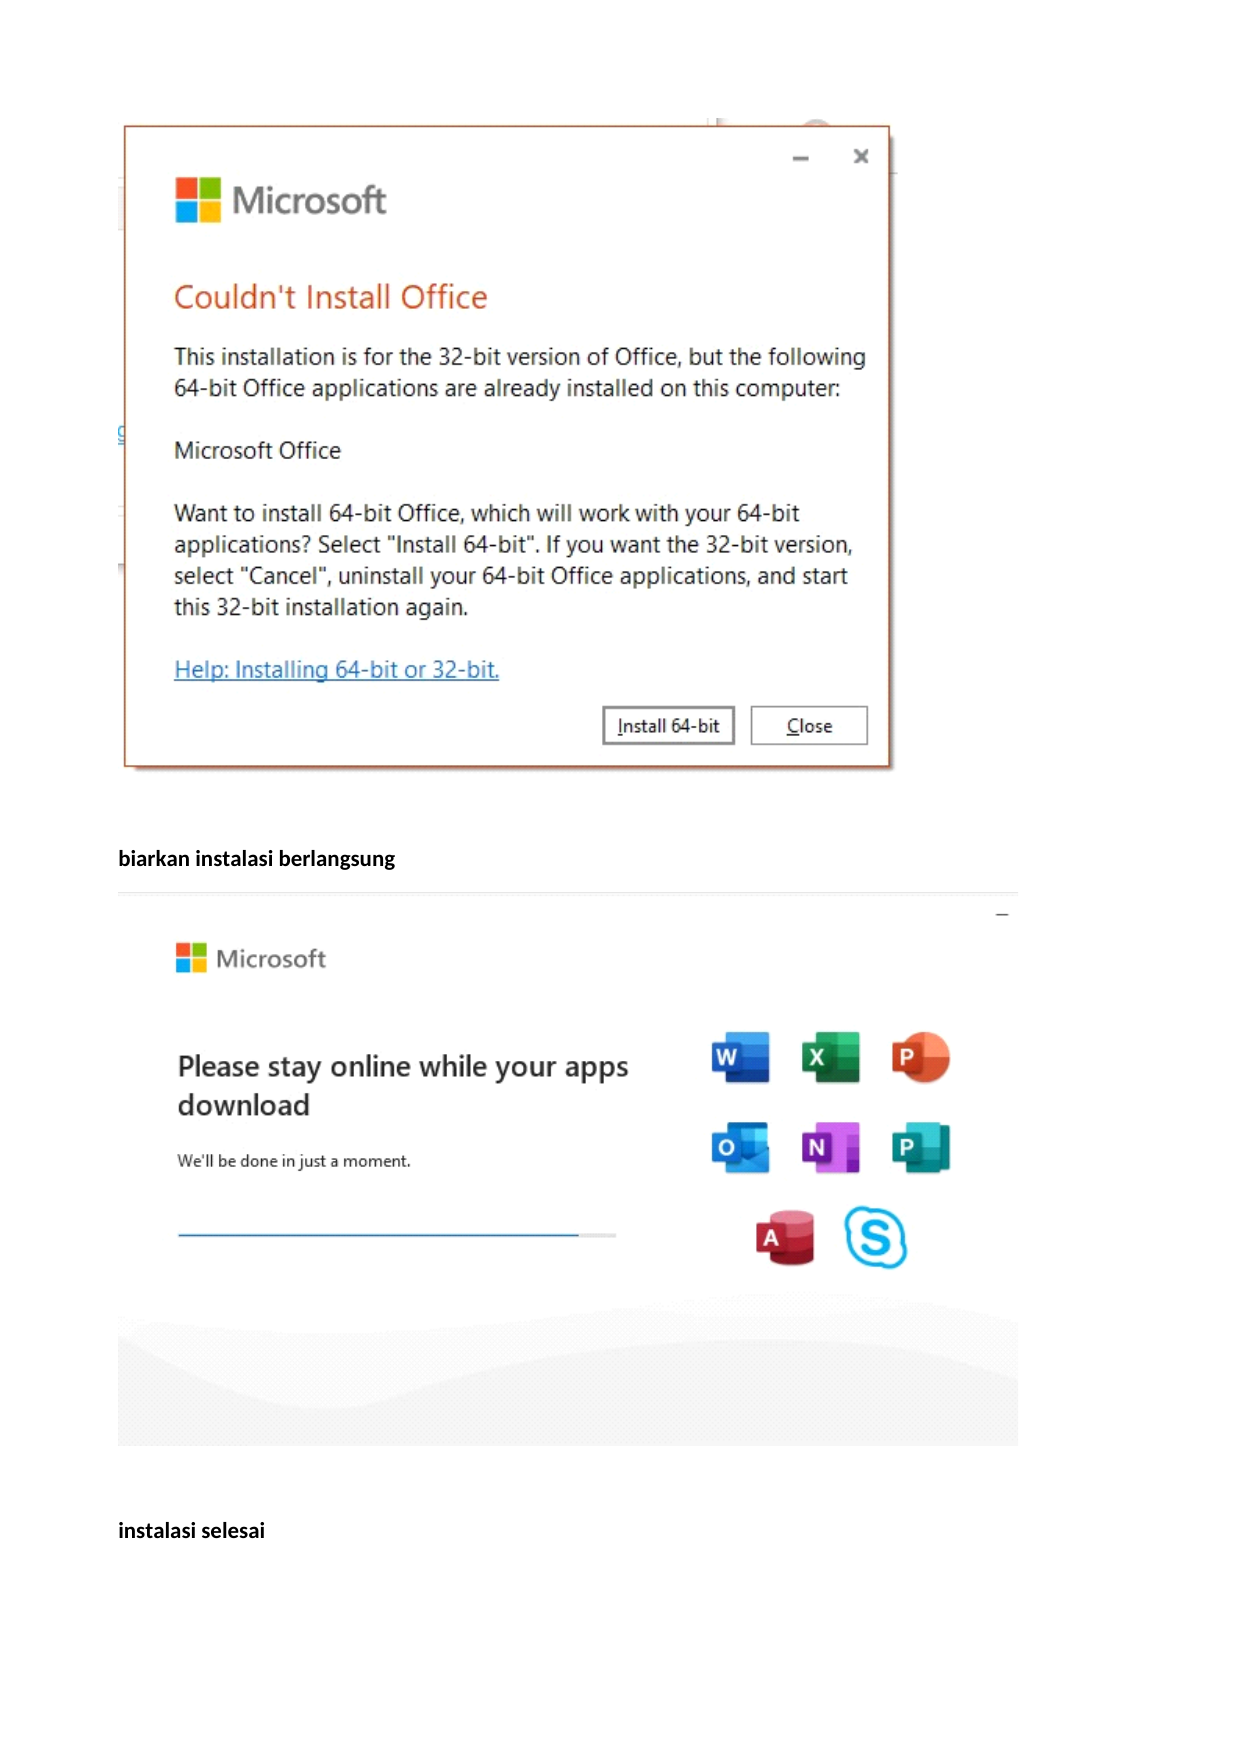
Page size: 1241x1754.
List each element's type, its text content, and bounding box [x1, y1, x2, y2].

text biarkan instalasi berlangsung [118, 844, 1122, 872]
text instalasi selesai [118, 1516, 1122, 1544]
